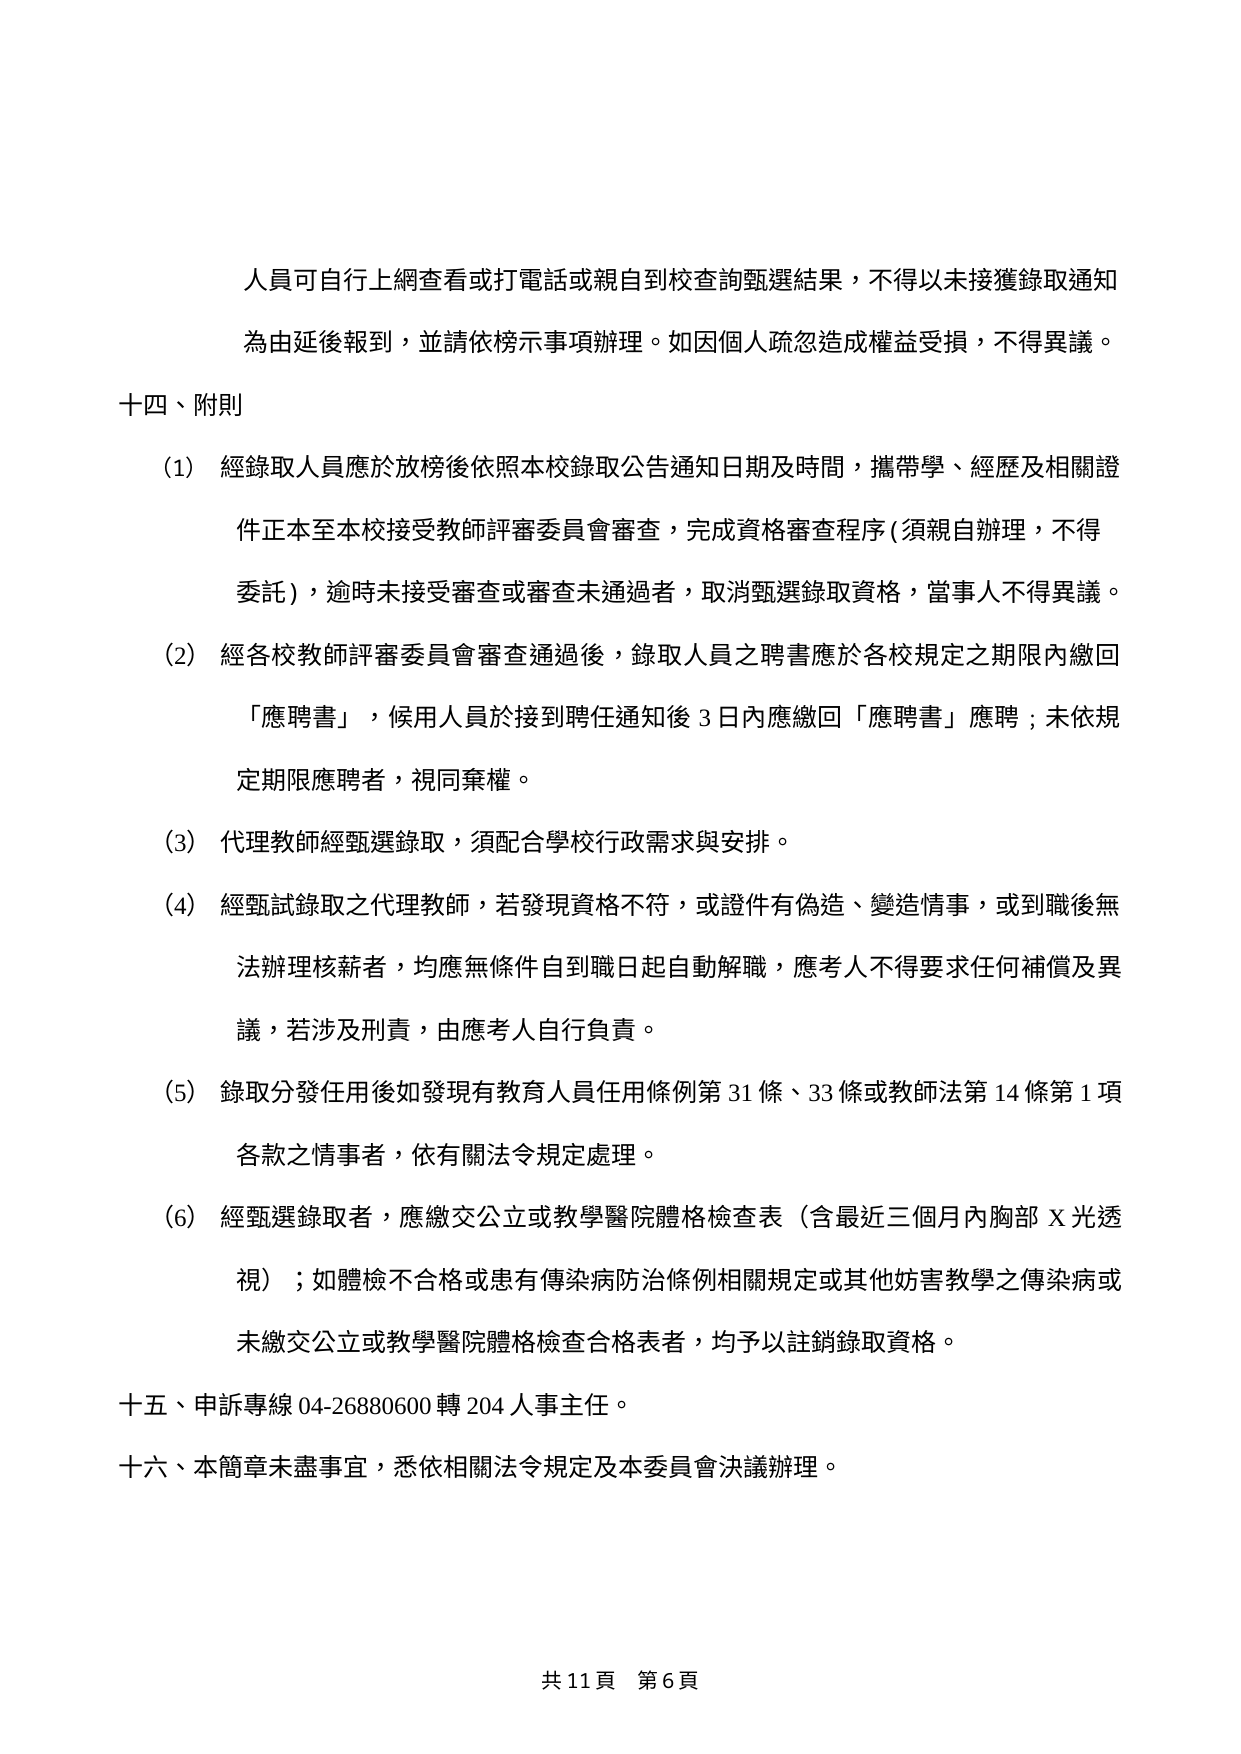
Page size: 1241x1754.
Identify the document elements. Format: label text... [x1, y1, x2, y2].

text 十五、申訴專線04-26880600轉204人事主任。 [118, 1362, 1122, 1424]
text 人員可自行上網查看或打電話或親自到校查詢甄選結果，不得以未接獲錄取通知為由延後報到，並請依榜示事項辦理。如因個人疏忽造成權益受損，不得異議。 [243, 237, 1122, 362]
text 十四、附則 [118, 362, 1122, 424]
list 經甄試錄取之代理教師，若發現資格不符，或證件有偽造、變造情事，或到職後無法辦理核薪者，均應無條件自到職日起自動解職，應考人不得要求任何補償及異議，若涉及刑責，由應考人自行負責。 [149, 862, 1122, 1049]
list 經甄選錄取者，應繳交公立或教學醫院體格檢查表（含最近三個月內胸部X光透視）；如體檢不合格或患有傳染病防治條例相關規定或其他妨害教學之傳染病或未繳交公立或教學醫院體格檢查合格表者，均予以註銷錄取資格。 [149, 1174, 1122, 1362]
list 經錄取人員應於放榜後依照本校錄取公告通知日期及時間，攜帶學、經歷及相關證件正本至本校接受教師評審委員會審查，完成資格審查程序(須親自辦理，不得委託)，逾時未接受審查或審查未通過者，取消甄選錄取資格，當事人不得異議。 [149, 424, 1122, 612]
list 錄取分發任用後如發現有教育人員任用條例第31條、33條或教師法第14條第1項各款之情事者，依有關法令規定處理。 [149, 1049, 1122, 1174]
list 代理教師經甄選錄取，須配合學校行政需求與安排。 [149, 799, 1122, 862]
text 十六、本簡章未盡事宜，悉依相關法令規定及本委員會決議辦理。 [118, 1424, 1122, 1487]
list 經各校教師評審委員會審查通過後，錄取人員之聘書應於各校規定之期限內繳回「應聘書」，候用人員於接到聘任通知後3日內應繳回「應聘書」應聘﹔未依規定期限應聘者，視同棄權。 [149, 612, 1122, 799]
